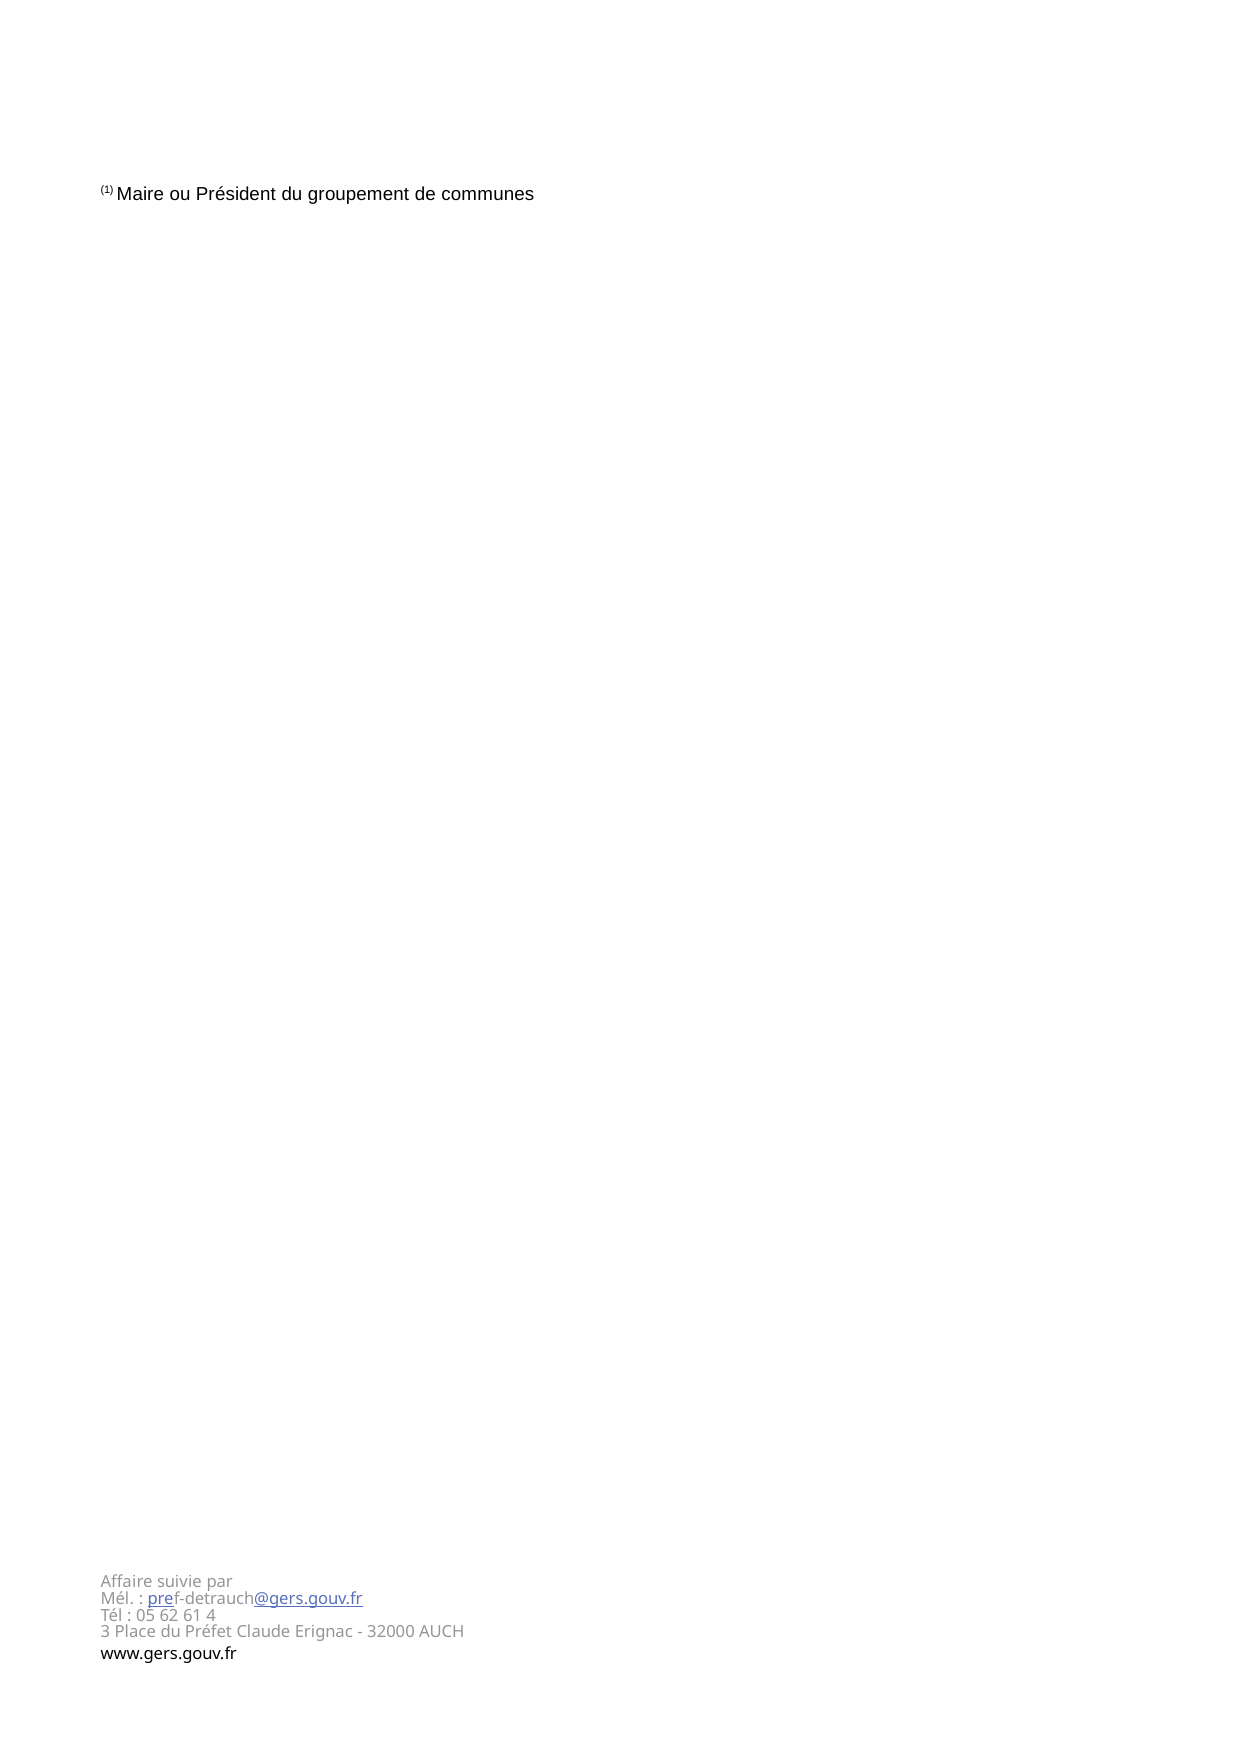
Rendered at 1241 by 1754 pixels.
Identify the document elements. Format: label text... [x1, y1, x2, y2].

text (1) Maire ou Président du groupement de communes [100, 183, 1139, 205]
